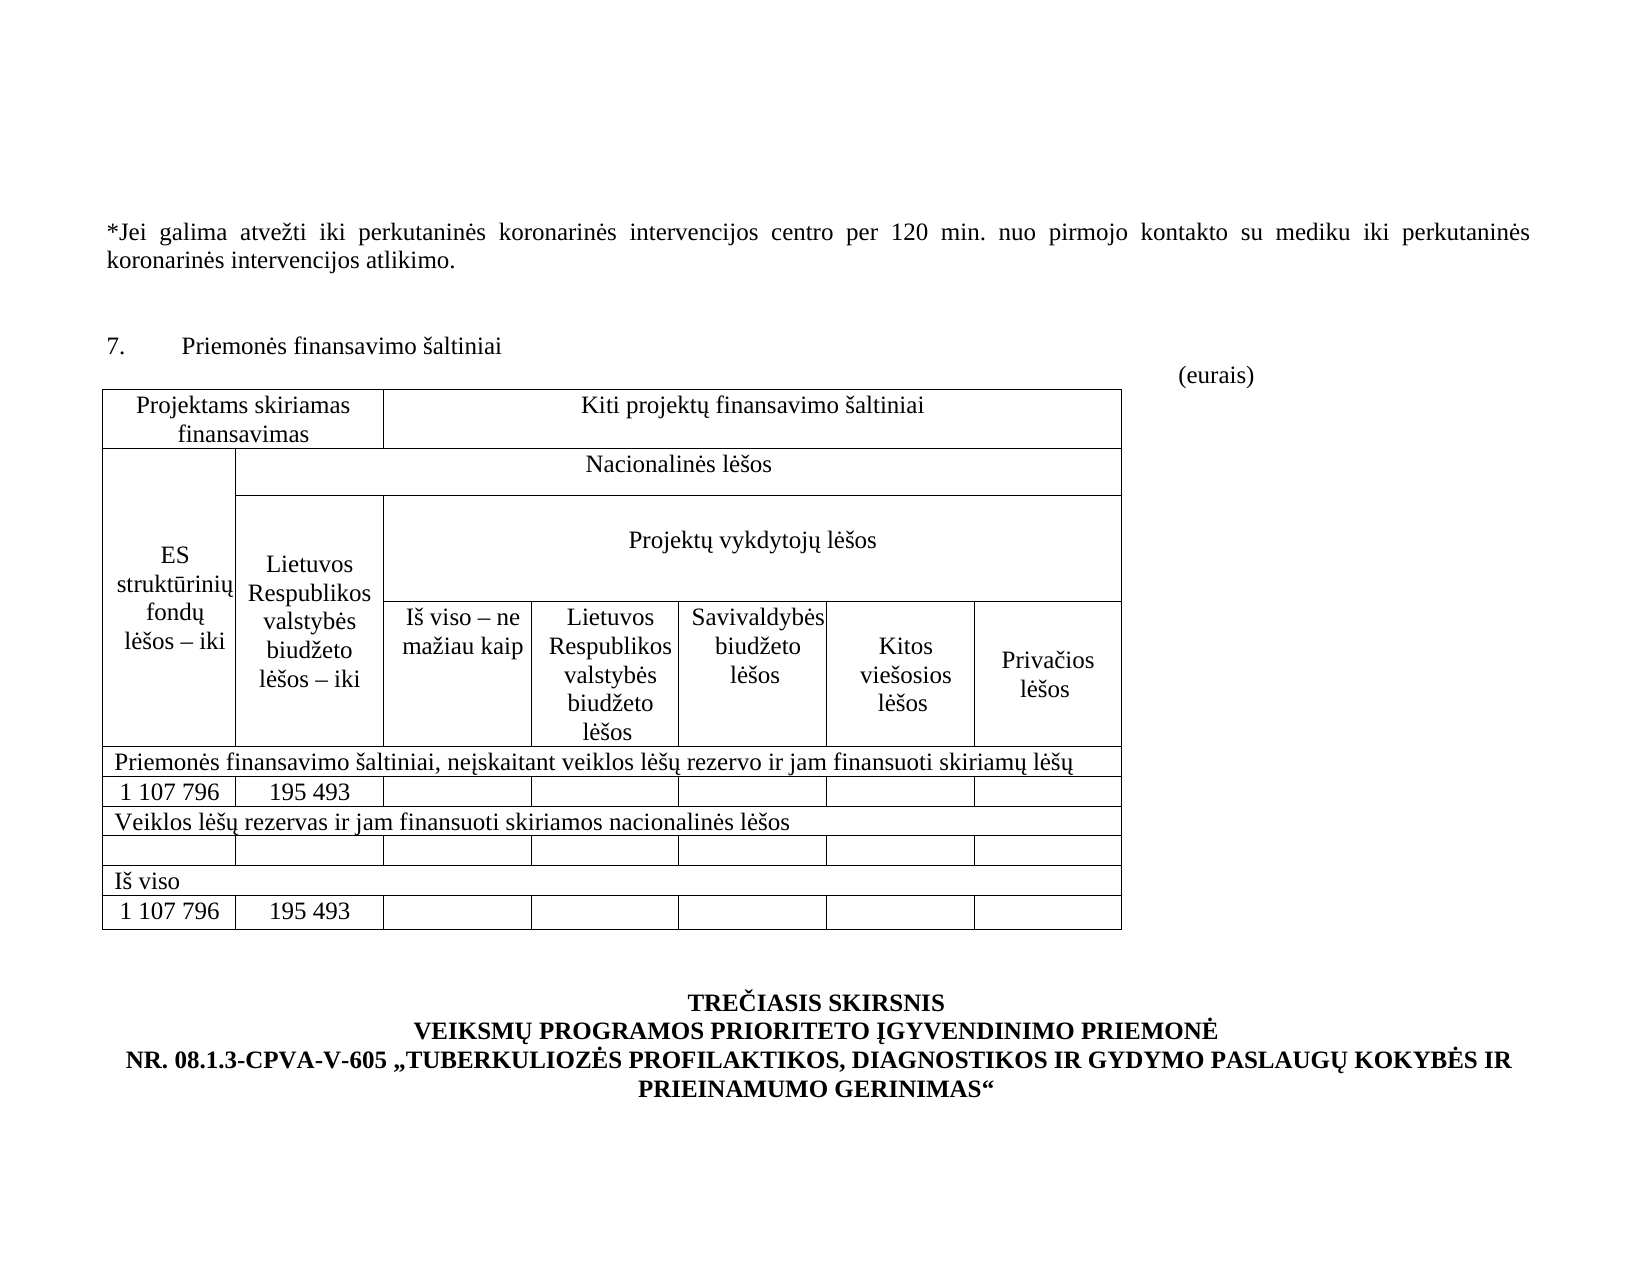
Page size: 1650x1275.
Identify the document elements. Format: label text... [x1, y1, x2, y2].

table_cell 195 493 [236, 777, 383, 806]
table_cell [827, 896, 974, 929]
table_cell [679, 896, 826, 929]
table_cell Lietuvos Respublikos valstybės biudžeto lėšos [532, 602, 678, 746]
table_cell [827, 777, 974, 806]
table_cell [532, 777, 678, 806]
table_cell Lietuvos Respublikos valstybės biudžeto lėšos – iki [236, 496, 383, 746]
table_cell Iš viso [103, 866, 1121, 895]
table_cell [975, 836, 1121, 865]
table_cell ES struktūrinių fondų lėšos – iki [103, 449, 235, 746]
text VEIKSMŲ PROGRAMOS PRIORITETO ĮGYVENDINIMO PRIEMONĖ NR. 08.1.3-CPVA-V-605 „TUBERKULIOZĖS PROFILAKTIKOS, DIAGNOSTIKOS IR GYDYMO PASLAUGŲ KOKYBĖS IR PRIEINAMUMO GERINIMAS“ [106, 1016, 1532, 1103]
table_cell [532, 836, 678, 865]
table_cell Nacionalinės lėšos [236, 449, 1121, 495]
table_cell [827, 836, 974, 865]
table_cell [975, 896, 1121, 929]
table_header Kiti projektų finansavimo šaltiniai [384, 390, 1121, 448]
table_cell Iš viso – ne mažiau kaip [384, 602, 531, 746]
table_cell Kitos viešosios lėšos [827, 602, 974, 746]
table_cell [103, 836, 235, 865]
table_cell [679, 836, 826, 865]
table_cell [532, 896, 678, 929]
table_cell Veiklos lėšų rezervas ir jam finansuoti skiriamos nacionalinės lėšos [103, 807, 1121, 835]
table_cell Savivaldybės biudžeto lėšos [679, 602, 826, 746]
table_cell [384, 777, 531, 806]
text *Jei galima atvežti iki perkutaninės koronarinės intervencijos centro per 120 min. nuo pirmojo kontakto su mediku iki perkutaninės koronarinės intervencijos atlikimo. [106, 217, 1532, 274]
table_cell 195 493 [236, 896, 383, 929]
table_cell 1 107 796 [103, 896, 235, 929]
table_cell Privačios lėšos [975, 602, 1121, 746]
table_cell 1 107 796 [103, 777, 235, 806]
table_header Projektams skiriamas finansavimas [103, 390, 383, 448]
table_cell [679, 777, 826, 806]
table_cell [384, 896, 531, 929]
table_cell Projektų vykdytojų lėšos [384, 496, 1121, 601]
table_cell [236, 836, 383, 865]
text 7. Priemonės finansavimo šaltiniai [106, 332, 1532, 360]
table_cell [384, 836, 531, 865]
table_cell [975, 777, 1121, 806]
text TREČIASIS SKIRSNIS [106, 988, 1532, 1016]
text (eurais) [106, 360, 1254, 389]
table_cell Priemonės finansavimo šaltiniai, neįskaitant veiklos lėšų rezervo ir jam finansuoti skiriamų lėšų [103, 747, 1121, 776]
